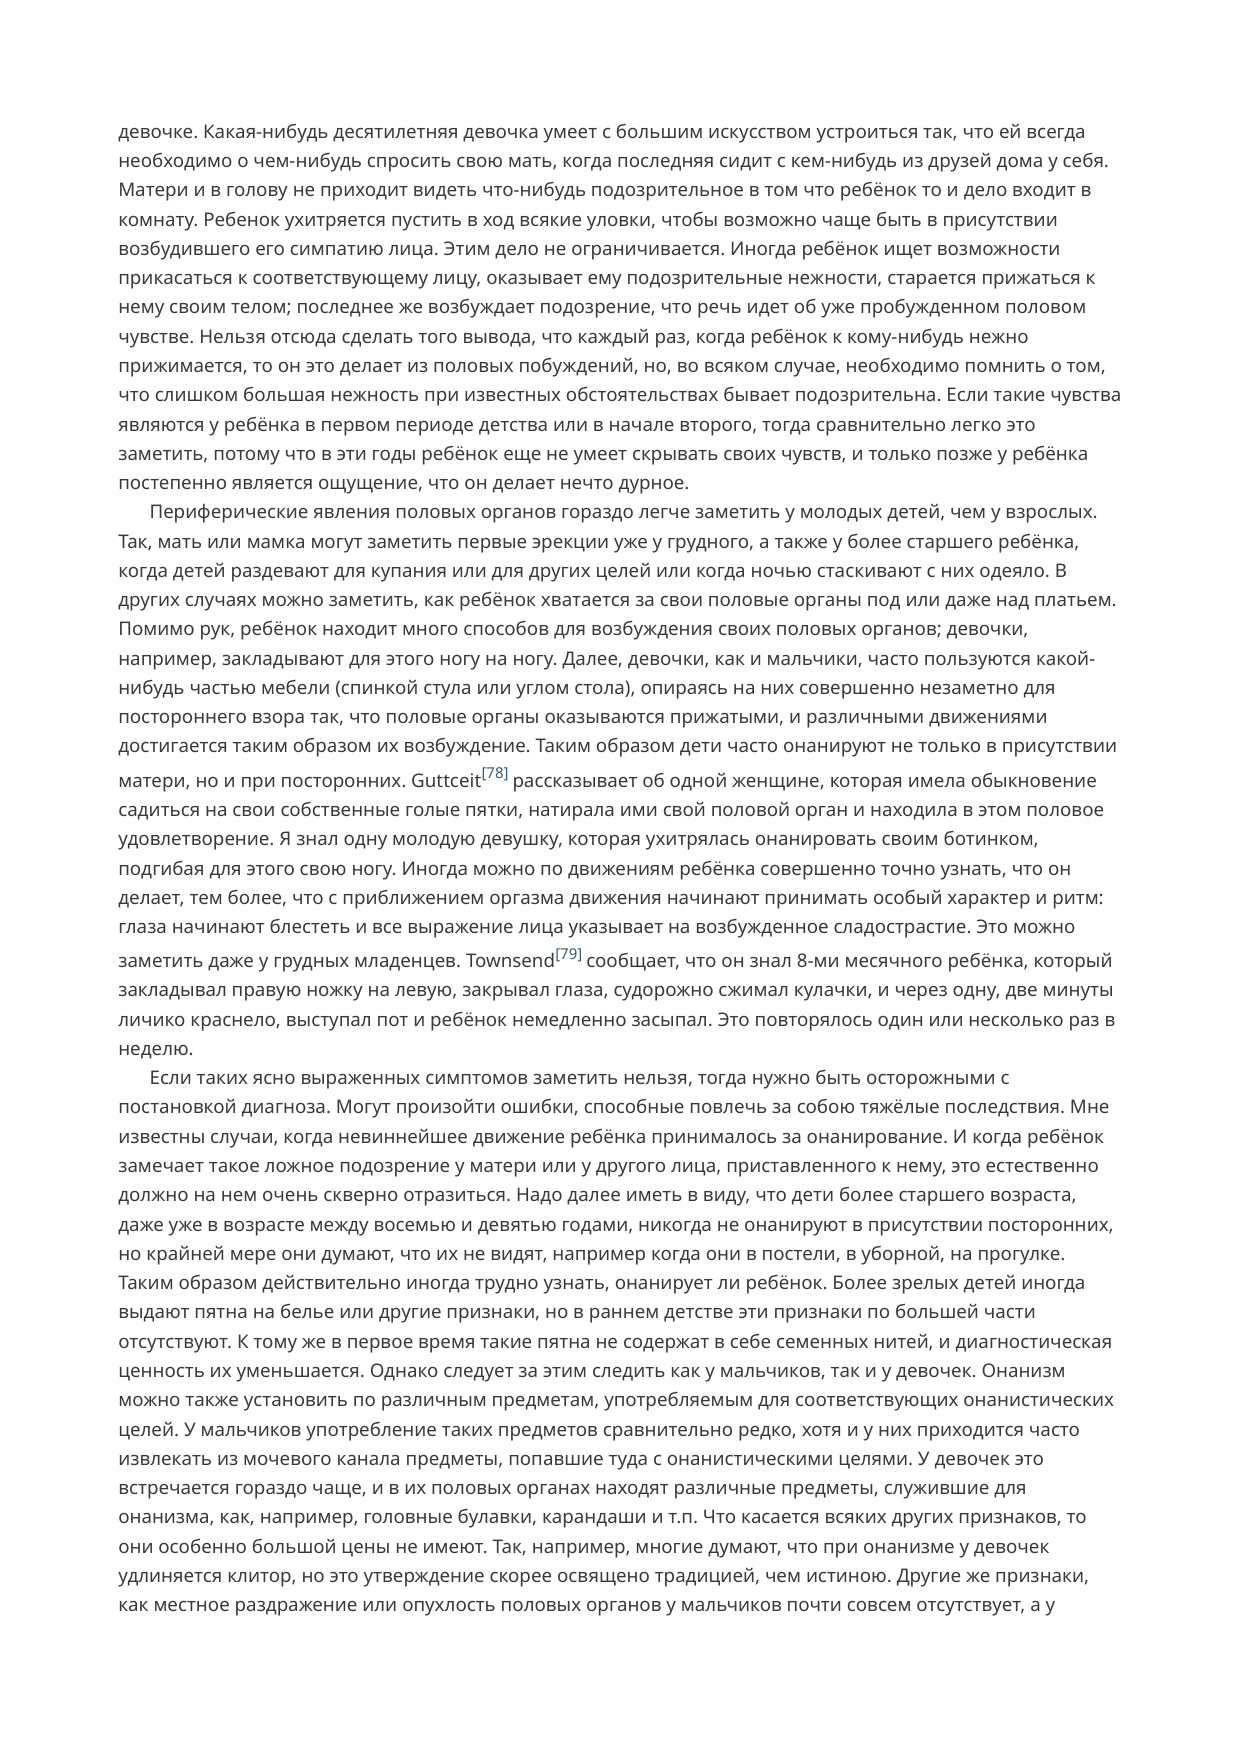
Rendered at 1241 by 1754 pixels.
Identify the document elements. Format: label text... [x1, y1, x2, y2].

text Если таких ясно выраженных симптомов заметить нельзя, тогда нужно быть осторожными с постановкой диагноза. Могут произойти ошибки, способные повлечь за собою тяжёлые последствия. Мне известны случаи, когда невиннейшее движение ребёнка принималось за онанирование. И когда ребёнок замечает такое ложное подозрение у матери или у другого лица, приставленного к нему, это естественно должно на нем очень скверно отразиться. Надо далее иметь в виду, что дети более старшего возраста, даже уже в возрасте между восемью и девятью годами, никогда не онанируют в присутствии посторонних, но крайней мере они думают, что их не видят, например когда они в постели, в уборной, на прогулке. Таким образом действительно иногда трудно узнать, онанирует ли ребёнок. Более зрелых детей иногда выдают пятна на белье или другие признаки, но в раннем детстве эти признаки по большей части отсутствуют. К тому же в первое время такие пятна не содержат в себе семенных нитей, и диагностическая ценность их уменьшается. Однако следует за этим следить как у мальчиков, так и у девочек. Онанизм можно также установить по различным предметам, употребляемым для соответствующих онанистических целей. У мальчиков употребление таких предметов сравнительно редко, хотя и у них приходится часто извлекать из мочевого канала предметы, попавшие туда с онанистическими целями. У девочек это встречается гораздо чаще, и в их половых органах находят различные предметы, служившие для онанизма, как, например, головные булавки, карандаши и т.п. Что касается всяких других признаков, то они особенно большой цены не имеют. Так, например, многие думают, что при онанизме у девочек удлиняется клитор, но это утверждение скорее освящено традицией, чем истиною. Другие же признаки, как местное раздражение или опухлость половых органов у мальчиков почти совсем отсутствует, а у [118, 1064, 1122, 1617]
text девочке. Какая-нибудь десятилетняя девочка умеет с большим искусством устроиться так, что ей всегда необходимо о чем-нибудь спросить свою мать, когда последняя сидит с кем-нибудь из друзей дома у себя. Матери и в голову не приходит видеть что-нибудь подозрительное в том что ребёнок то и дело входит в комнату. Ребенок ухитряется пустить в ход всякие уловки, чтобы возможно чаще быть в присутствии возбудившего его симпатию лица. Этим дело не ограничивается. Иногда ребёнок ищет возможности прикасаться к соответствующему лицу, оказывает ему подозрительные нежности, старается прижаться к нему своим телом; последнее же возбуждает подозрение, что речь идет об уже пробужденном половом чувстве. Нельзя отсюда сделать того вывода, что каждый раз, когда ребёнок к кому-нибудь нежно прижимается, то он это делает из половых побуждений, но, во всяком случае, необходимо помнить о том, что слишком большая нежность при известных обстоятельствах бывает подозрительна. Если такие чувства являются у ребёнка в первом периоде детства или в начале второго, тогда сравнительно легко это заметить, потому что в эти годы ребёнок еще не умеет скрывать своих чувств, и только позже у ребёнка постепенно является ощущение, что он делает нечто дурное. [118, 118, 1122, 495]
text Периферические явления половых органов гораздо легче заметить у молодых детей, чем у взрослых. Так, мать или мамка могут заметить первые эрекции уже у грудного, а также у более старшего ребёнка, когда детей раздевают для купания или для других целей или когда ночью стаскивают с них одеяло. В других случаях можно заметить, как ребёнок хватается за свои половые органы под или даже над платьем. Помимо рук, ребёнок находит много способов для возбуждения своих половых органов; девочки, например, закладывают для этого ногу на ногу. Далее, девочки, как и мальчики, часто пользуются какой-нибудь частью мебели (спинкой стула или углом стола), опираясь на них совершенно незаметно для постороннего взора так, что половые органы оказываются прижатыми, и различными движениями достигается таким образом их возбуждение. Таким образом дети часто онанируют не только в присутствии матери, но и при посторонних. Guttceit[78] рассказывает об одной женщине, которая имела обыкновение садиться на свои собственные голые пятки, натирала ими свой половой орган и находила в этом половое удовлетворение. Я знал одну молодую девушку, которая ухитрялась онанировать своим ботинком, подгибая для этого свою ногу. Иногда можно по движениям ребёнка совершенно точно узнать, что он делает, тем более, что с приближением оргазма движения начинают принимать особый характер и ритм: глаза начинают блестеть и все выражение лица указывает на возбужденное сладострастие. Это можно заметить даже у грудных младенцев. Townsend[79] сообщает, что он знал 8-ми месячного ребёнка, который закладывал правую ножку на левую, закрывал глаза, судорожно сжимал кулачки, и через одну, две минуты личико краснело, выступал пот и ребёнок немедленно засыпал. Это повторялось один или несколько раз в неделю. [118, 499, 1122, 1061]
